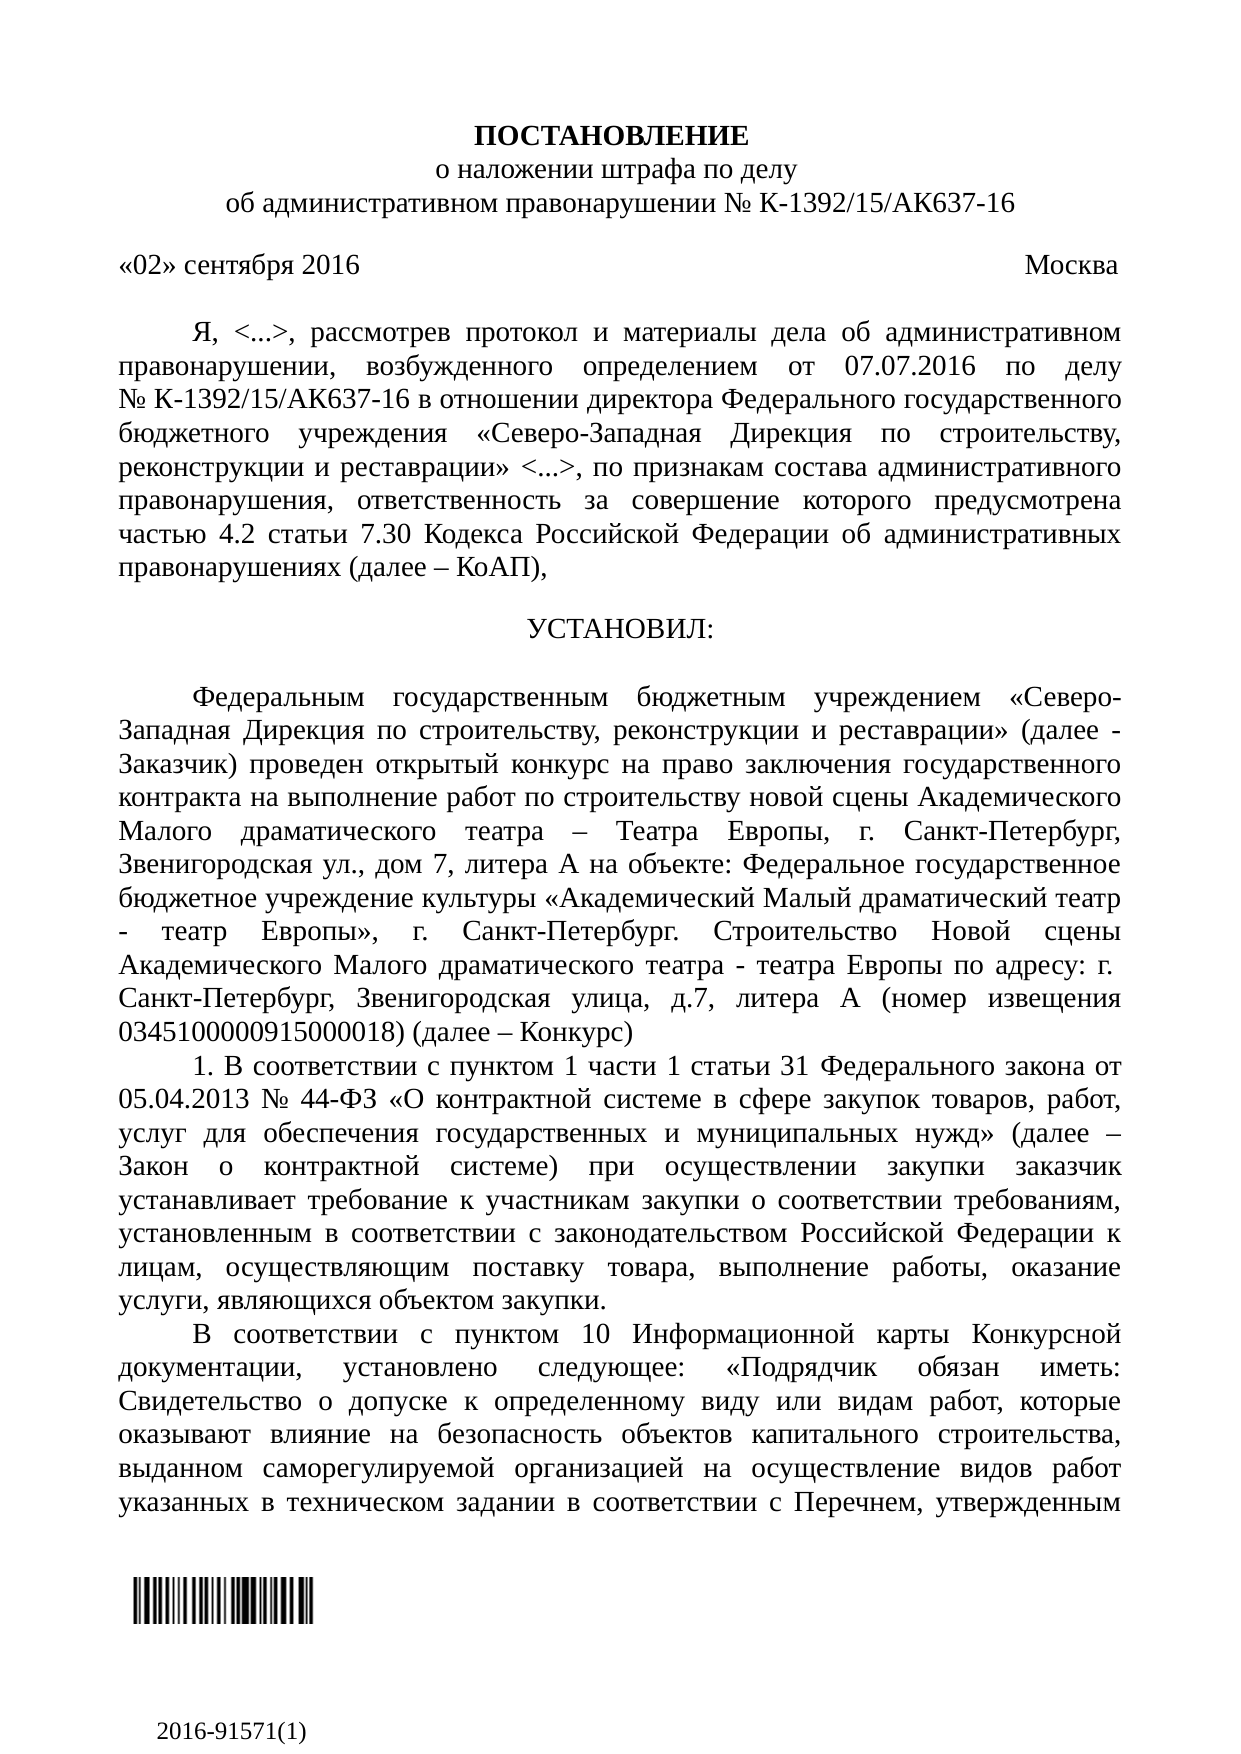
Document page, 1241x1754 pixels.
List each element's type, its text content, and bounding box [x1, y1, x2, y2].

text о наложении штрафа по делу [118, 152, 1122, 185]
text Я, <...>, рассмотрев протокол и материалы дела об административном правонарушении, возбужденного определением от 07.07.2016 по делу № К-1392/15/АК637-16 в отношении директора Федерального государственного бюджетного учреждения «Северо-Западная Дирекция по строительству, реконструкции и реставрации» <...>, по признакам состава административного правонарушения, ответственность за совершение которого предусмотрена частью 4.2 статьи 7.30 Кодекса Российской Федерации об административных правонарушениях (далее – КоАП), [118, 314, 1122, 583]
text «02» сентября 2016 Москва [118, 247, 1122, 281]
text об административном правонарушении № К-1392/15/АК637-16 [118, 185, 1122, 219]
text Федеральным государственным бюджетным учреждением «Северо-Западная Дирекция по строительству, реконструкции и реставрации» (далее - Заказчик) проведен открытый конкурс на право заключения государственного контракта на выполнение работ по строительству новой сцены Академического Малого драматического театра – Театра Европы, г. Санкт-Петербург, Звенигородская ул., дом 7, литера А на объекте: Федеральное государственное бюджетное учреждение культуры «Академический Малый драматический театр - театр Европы», г. Санкт-Петербург. Строительство Новой сцены Академического Малого драматического театра - театра Европы по адресу: г. Санкт-Петербург, Звенигородская улица, д.7, литера А (номер извещения 0345100000915000018) (далее – Конкурс) [118, 679, 1122, 1048]
text В соответствии с пунктом 10 Информационной карты Конкурсной документации, установлено следующее: «Подрядчик обязан иметь: Свидетельство о допуске к определенному виду или видам работ, которые оказывают влияние на безопасность объектов капитального строительства, выданном саморегулируемой организацией на осуществление видов работ указанных в техническом задании в соответствии с Перечнем, утвержденным [118, 1316, 1122, 1517]
text 1. В соответствии с пунктом 1 части 1 статьи 31 Федерального закона от 05.04.2013 № 44-ФЗ «О контрактной системе в сфере закупок товаров, работ, услуг для обеспечения государственных и муниципальных нужд» (далее – Закон о контрактной системе) при осуществлении закупки заказчик устанавливает требование к участникам закупки о соответствии требованиям, установленным в соответствии с законодательством Российской Федерации к лицам, осуществляющим поставку товара, выполнение работы, оказание услуги, являющихся объектом закупки. [118, 1048, 1122, 1316]
text ПОСТАНОВЛЕНИЕ [117, 118, 1078, 152]
picture [118, 1577, 331, 1624]
text УСТАНОВИЛ: [118, 612, 1122, 645]
